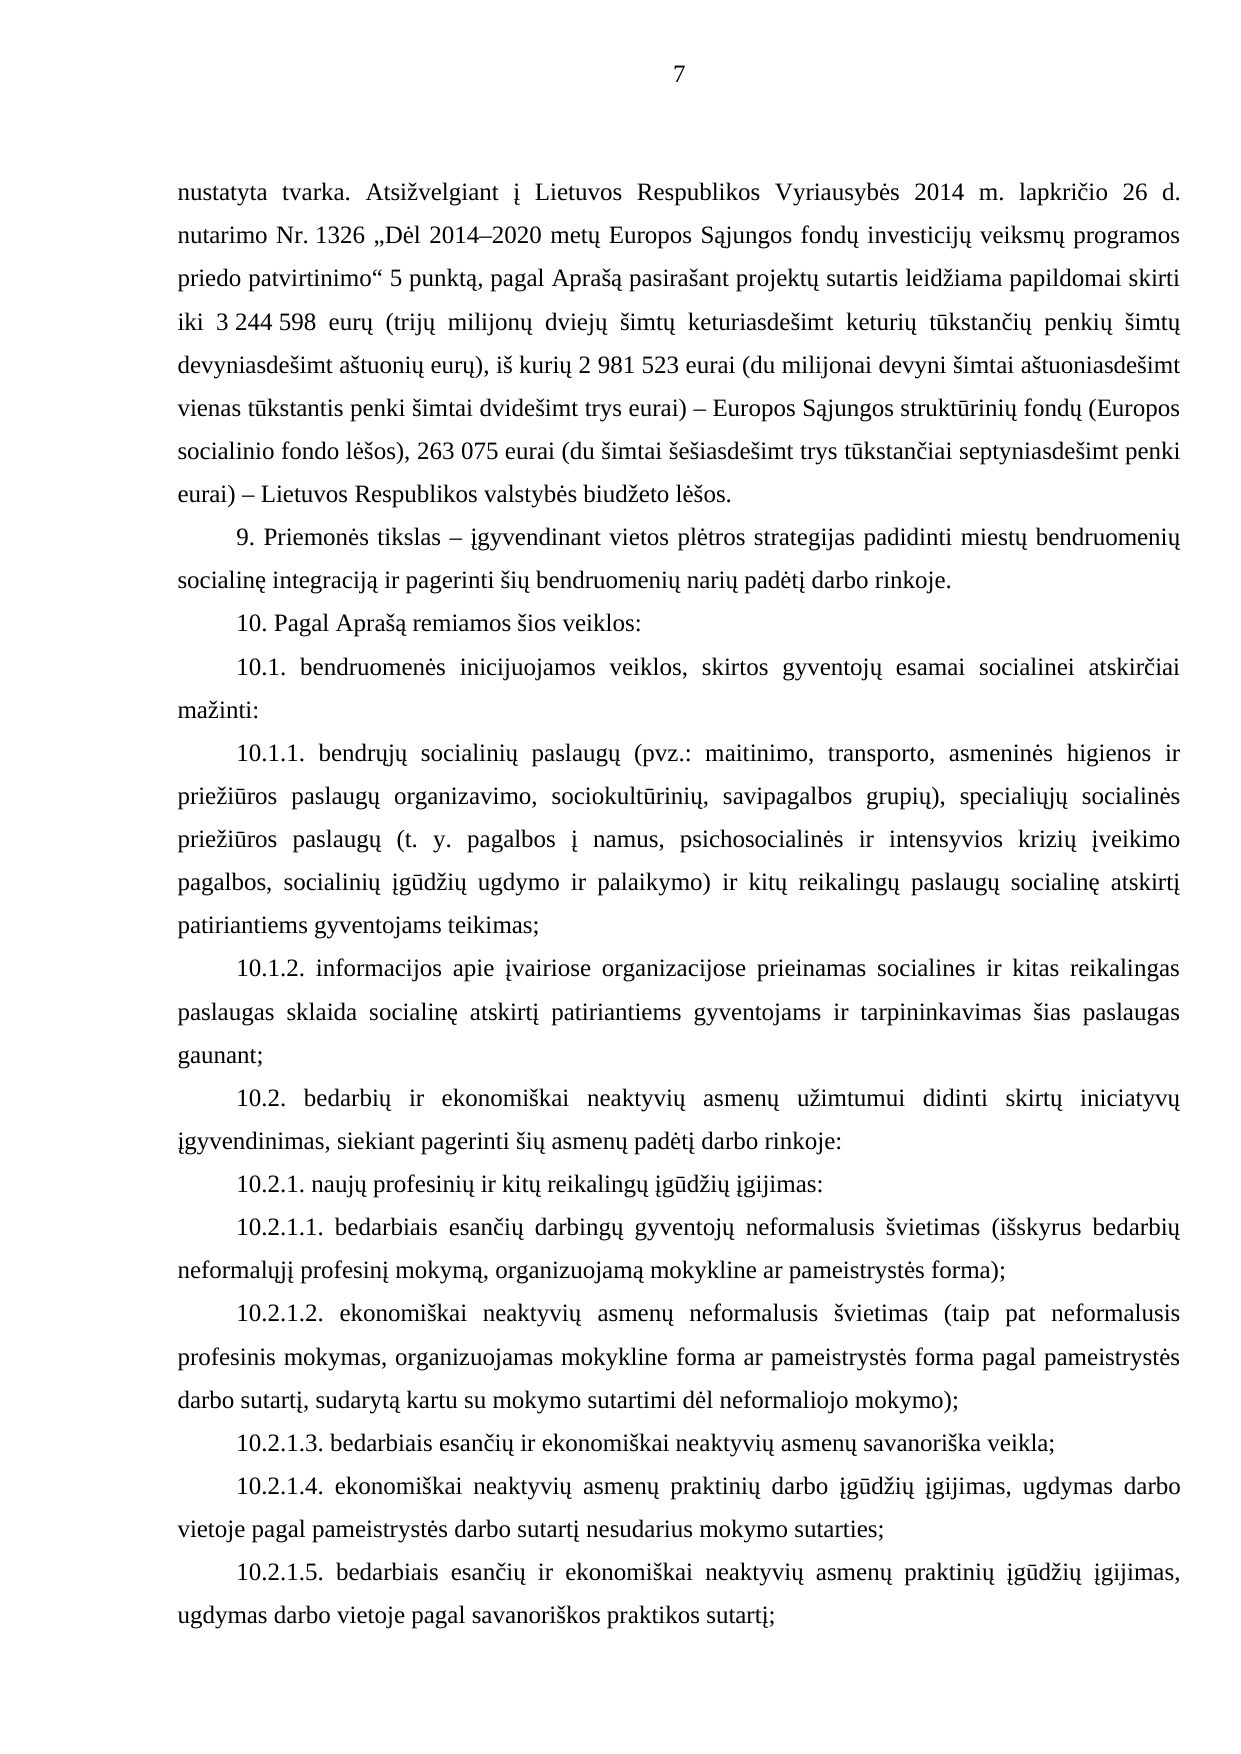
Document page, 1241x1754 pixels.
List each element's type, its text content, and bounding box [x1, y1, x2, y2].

text 10.1. bendruomenės inicijuojamos veiklos, skirtos gyventojų esamai socialinei atskirčiai mažinti: [177, 652, 1181, 723]
text 9. Priemonės tikslas – įgyvendinant vietos plėtros strategijas padidinti miestų bendruomenių socialinę integraciją ir pagerinti šių bendruomenių narių padėtį darbo rinkoje. [177, 522, 1181, 594]
text 10.2.1.3. bedarbiais esančių ir ekonomiškai neaktyvių asmenų savanoriška veikla; [177, 1428, 1181, 1457]
text 10.1.2. informacijos apie įvairiose organizacijose prieinamas socialines ir kitas reikalingas paslaugas sklaida socialinę atskirtį patiriantiems gyventojams ir tarpininkavimas šias paslaugas gaunant; [177, 953, 1181, 1068]
text 10.2.1.4. ekonomiškai neaktyvių asmenų praktinių darbo įgūdžių įgijimas, ugdymas darbo vietoje pagal pameistrystės darbo sutartį nesudarius mokymo sutarties; [177, 1471, 1181, 1543]
text 10.2.1.2. ekonomiškai neaktyvių asmenų neformalusis švietimas (taip pat neformalusis profesinis mokymas, organizuojamas mokykline forma ar pameistrystės forma pagal pameistrystės darbo sutartį, sudarytą kartu su mokymo sutartimi dėl neformaliojo mokymo); [177, 1298, 1181, 1413]
text 10.1.1. bendrųjų socialinių paslaugų (pvz.: maitinimo, transporto, asmeninės higienos ir priežiūros paslaugų organizavimo, sociokultūrinių, savipagalbos grupių), specialiųjų socialinės priežiūros paslaugų (t. y. pagalbos į namus, psichosocialinės ir intensyvios krizių įveikimo pagalbos, socialinių įgūdžių ugdymo ir palaikymo) ir kitų reikalingų paslaugų socialinę atskirtį patiriantiems gyventojams teikimas; [177, 738, 1181, 939]
text 10.2.1.5. bedarbiais esančių ir ekonomiškai neaktyvių asmenų praktinių įgūdžių įgijimas, ugdymas darbo vietoje pagal savanoriškos praktikos sutartį; [177, 1557, 1181, 1629]
text 10.2. bedarbių ir ekonomiškai neaktyvių asmenų užimtumui didinti skirtų iniciatyvų įgyvendinimas, siekiant pagerinti šių asmenų padėtį darbo rinkoje: [177, 1083, 1181, 1155]
text 10. Pagal Aprašą remiamos šios veiklos: [236, 608, 1181, 637]
text nustatyta tvarka. Atsižvelgiant į Lietuvos Respublikos Vyriausybės 2014 m. lapkričio 26 d. nutarimo Nr. 1326 „Dėl 2014–2020 metų Europos Sąjungos fondų investicijų veiksmų programos priedo patvirtinimo“ 5 punktą, pagal Aprašą pasirašant projektų sutartis leidžiama papildomai skirti iki 3 244 598 eurų (trijų milijonų dviejų šimtų keturiasdešimt keturių tūkstančių penkių šimtų devyniasdešimt aštuonių eurų), iš kurių 2 981 523 eurai (du milijonai devyni šimtai aštuoniasdešimt vienas tūkstantis penki šimtai dvidešimt trys eurai) – Europos Sąjungos struktūrinių fondų (Europos socialinio fondo lėšos), 263 075 eurai (du šimtai šešiasdešimt trys tūkstančiai septyniasdešimt penki eurai) – Lietuvos Respublikos valstybės biudžeto lėšos. [177, 177, 1181, 508]
text 10.2.1. naujų profesinių ir kitų reikalingų įgūdžių įgijimas: [236, 1169, 1181, 1198]
text 10.2.1.1. bedarbiais esančių darbingų gyventojų neformalusis švietimas (išskyrus bedarbių neformalųjį profesinį mokymą, organizuojamą mokykline ar pameistrystės forma); [177, 1212, 1181, 1284]
